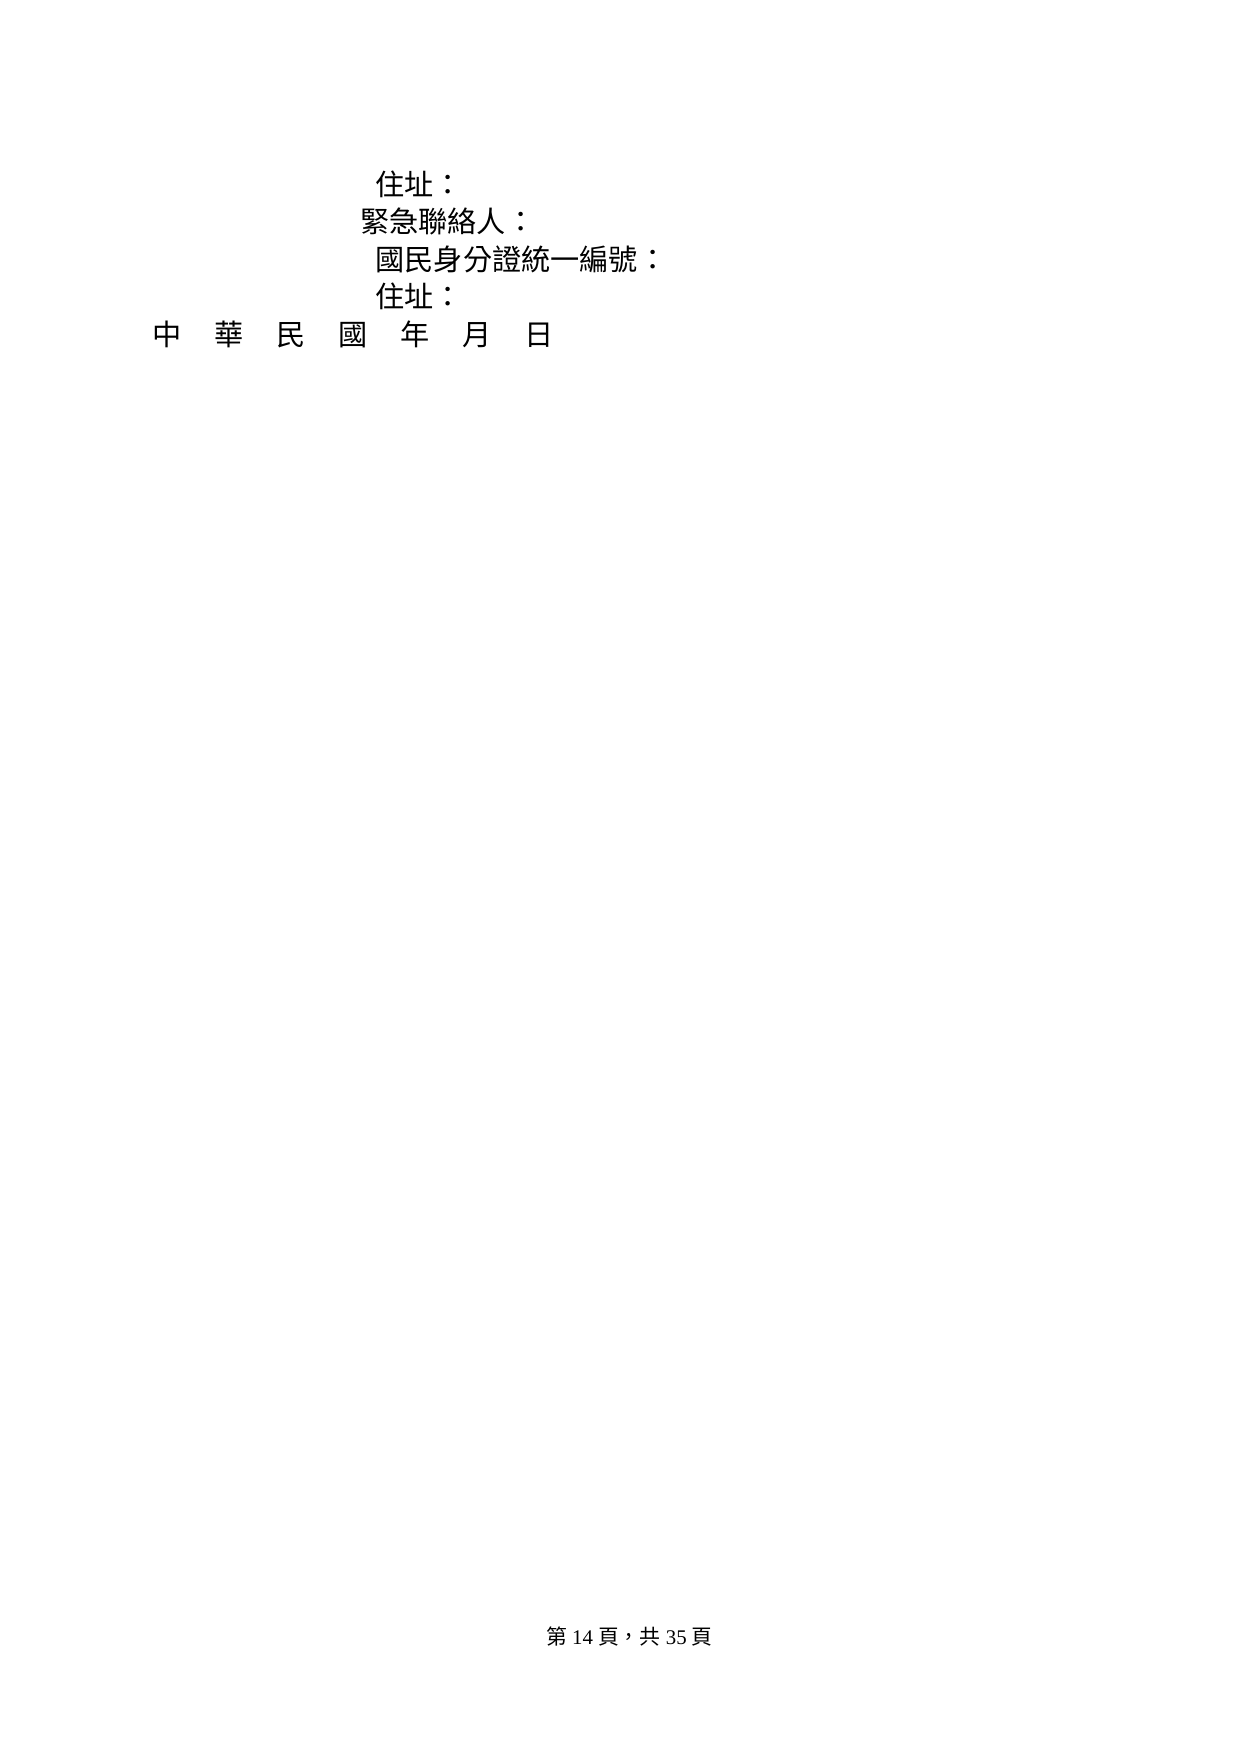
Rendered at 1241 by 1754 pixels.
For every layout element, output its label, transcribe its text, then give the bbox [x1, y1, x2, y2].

table_cell 住址： 緊急聯絡人： 國民身分證統一編號： 住址： 中華民國年月日 [148, 165, 1137, 353]
